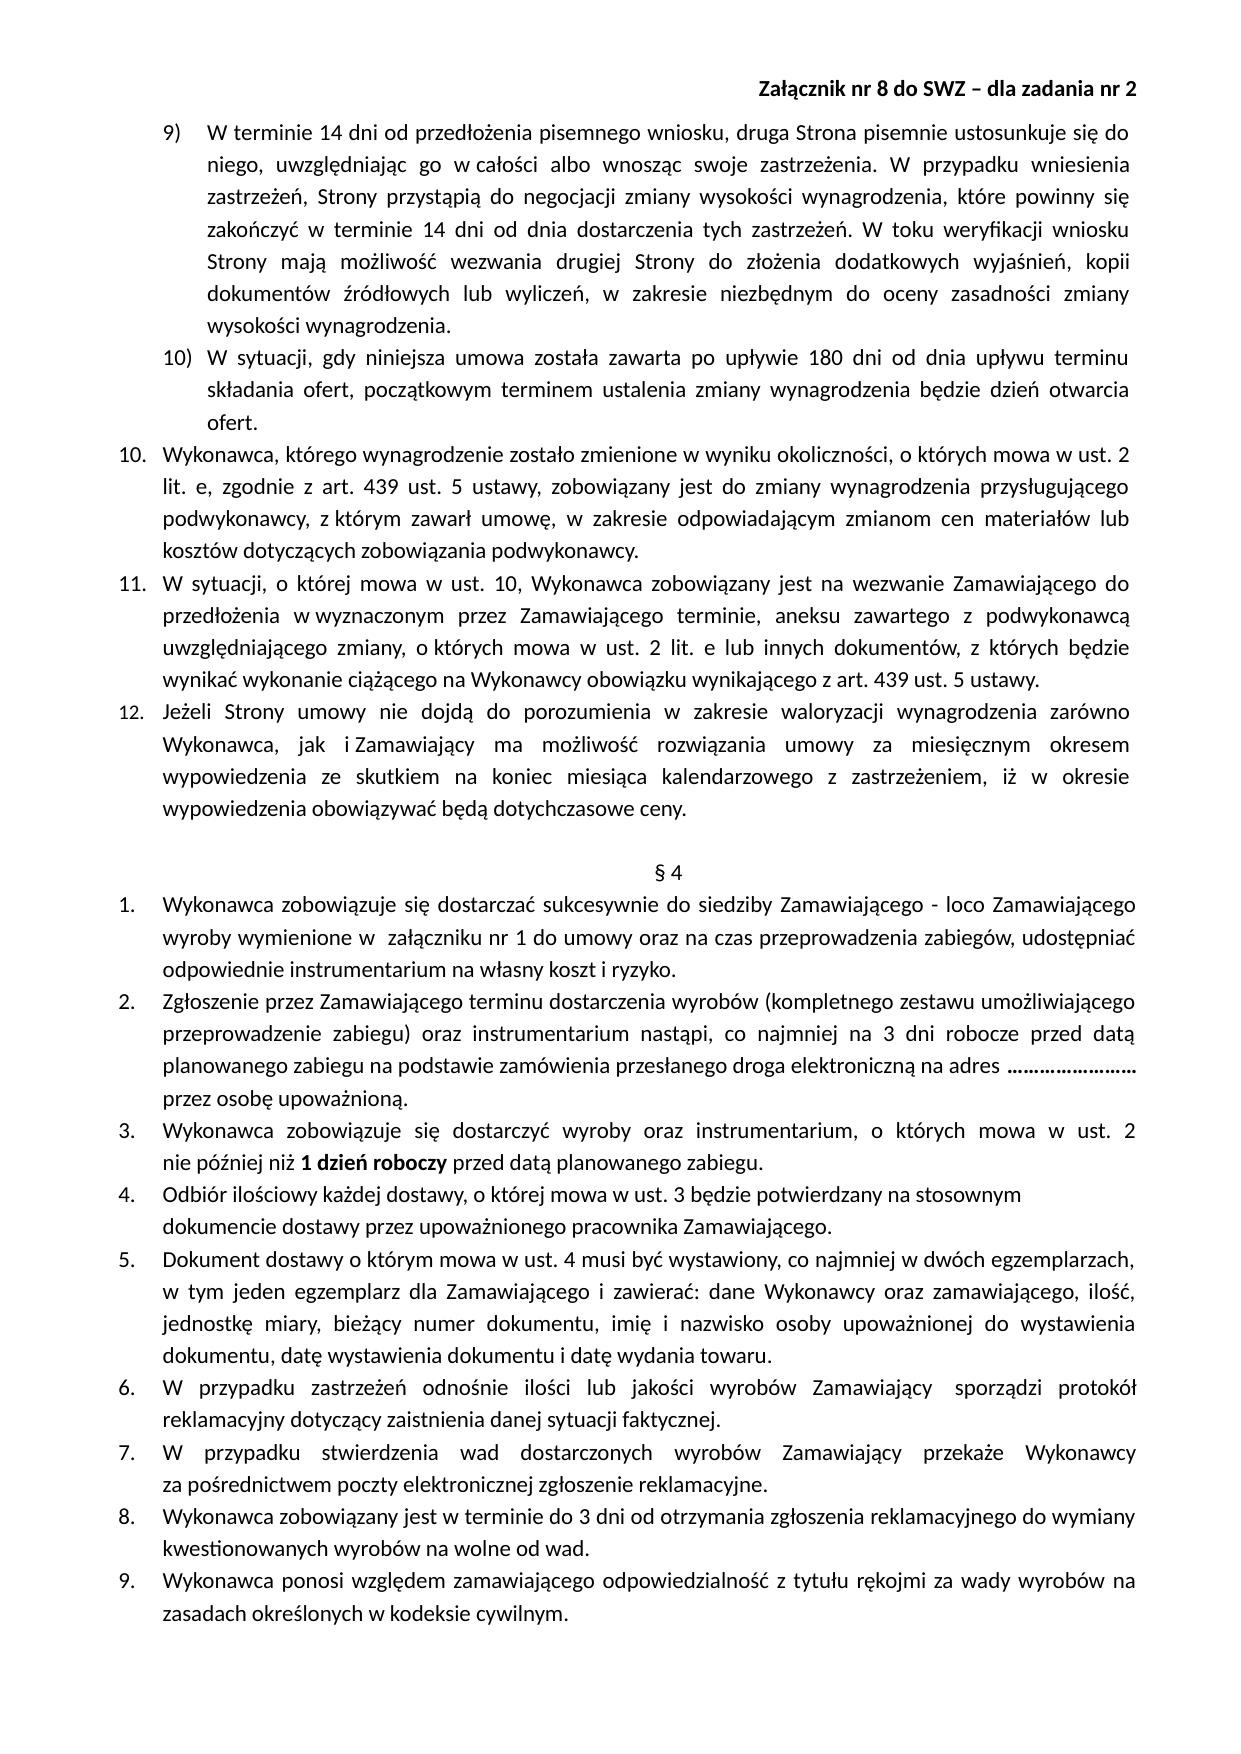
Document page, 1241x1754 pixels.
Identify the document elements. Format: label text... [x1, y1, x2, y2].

text 3. Wykonawca zobowiązuje się dostarczyć wyroby oraz instrumentarium, o których mowa w ust. 2 nie później niż 1 dzień roboczy przed datą planowanego zabiegu. [118, 1116, 1137, 1176]
list W sytuacji, gdy niniejsza umowa została zawarta po upływie 180 dni od dnia upływu terminu składania ofert, początkowym terminem ustalenia zmiany wynagrodzenia będzie dzień otwarcia ofert. [162, 343, 1131, 436]
list W terminie 14 dni od przedłożenia pisemnego wniosku, druga Strona pisemnie ustosunkuje się do niego, uwzględniając go w całości albo wnosząc swoje zastrzeżenia. W przypadku wniesienia zastrzeżeń, Strony przystąpią do negocjacji zmiany wysokości wynagrodzenia, które powinny się zakończyć w terminie 14 dni od dnia dostarczenia tych zastrzeżeń. W toku weryfikacji wniosku Strony mają możliwość wezwania drugiej Strony do złożenia dodatkowych wyjaśnień, kopii dokumentów źródłowych lub wyliczeń, w zakresie niezbędnym do oceny zasadności zmiany wysokości wynagrodzenia. [162, 118, 1131, 339]
text 7. W przypadku stwierdzenia wad dostarczonych wyrobów Zamawiający przekaże Wykonawcy za pośrednictwem poczty elektronicznej zgłoszenie reklamacyjne. [118, 1438, 1137, 1498]
text 6. W przypadku zastrzeżeń odnośnie ilości lub jakości wyrobów Zamawiający sporządzi protokół reklamacyjny dotyczący zaistnienia danej sytuacji faktycznej. [118, 1373, 1137, 1434]
text 2. Zgłoszenie przez Zamawiającego terminu dostarczenia wyrobów (kompletnego zestawu umożliwiającego przeprowadzenie zabiegu) oraz instrumentarium nastąpi, co najmniej na 3 dni robocze przed datą planowanego zabiegu na podstawie zamówienia przesłanego droga elektroniczną na adres …………………… przez osobę upoważnioną. [118, 987, 1137, 1112]
list W sytuacji, o której mowa w ust. 10, Wykonawca zobowiązany jest na wezwanie Zamawiającego do przedłożenia w wyznaczonym przez Zamawiającego terminie, aneksu zawartego z podwykonawcą uwzględniającego zmiany, o których mowa w ust. 2 lit. e lub innych dokumentów, z których będzie wynikać wykonanie ciążącego na Wykonawcy obowiązku wynikającego z art. 439 ust. 5 ustawy. [118, 569, 1131, 693]
text 8. Wykonawca zobowiązany jest w terminie do 3 dni od otrzymania zgłoszenia reklamacyjnego do wymiany kwestionowanych wyrobów na wolne od wad. [118, 1502, 1137, 1562]
list Wykonawca, którego wynagrodzenie zostało zmienione w wyniku okoliczności, o których mowa w ust. 2 lit. e, zgodnie z art. 439 ust. 5 ustawy, zobowiązany jest do zmiany wynagrodzenia przysługującego podwykonawcy, z którym zawarł umowę, w zakresie odpowiadającym zmianom cen materiałów lub kosztów dotyczących zobowiązania podwykonawcy. [118, 440, 1131, 564]
text 4. Odbiór ilościowy każdej dostawy, o której mowa w ust. 3 będzie potwierdzany na stosownym dokumencie dostawy przez upoważnionego pracownika Zamawiającego. [118, 1180, 1137, 1241]
text 1. Wykonawca zobowiązuje się dostarczać sukcesywnie do siedziby Zamawiającego - loco Zamawiającego wyroby wymienione w załączniku nr 1 do umowy oraz na czas przeprowadzenia zabiegów, udostępniać odpowiednie instrumentarium na własny koszt i ryzyko. [118, 891, 1137, 983]
text 5. Dokument dostawy o którym mowa w ust. 4 musi być wystawiony, co najmniej w dwóch egzemplarzach, w tym jeden egzemplarz dla Zamawiającego i zawierać: dane Wykonawcy oraz zamawiającego, ilość, jednostkę miary, bieżący numer dokumentu, imię i nazwisko osoby upoważnionej do wystawienia dokumentu, datę wystawienia dokumentu i datę wydania towaru. [118, 1245, 1137, 1369]
text § 4 [199, 858, 1137, 886]
list Jeżeli Strony umowy nie dojdą do porozumienia w zakresie waloryzacji wynagrodzenia zarówno Wykonawca, jak i Zamawiający ma możliwość rozwiązania umowy za miesięcznym okresem wypowiedzenia ze skutkiem na koniec miesiąca kalendarzowego z zastrzeżeniem, iż w okresie wypowiedzenia obowiązywać będą dotychczasowe ceny. [118, 697, 1131, 822]
text 9. Wykonawca ponosi względem zamawiającego odpowiedzialność z tytułu rękojmi za wady wyrobów na zasadach określonych w kodeksie cywilnym. [118, 1567, 1137, 1627]
